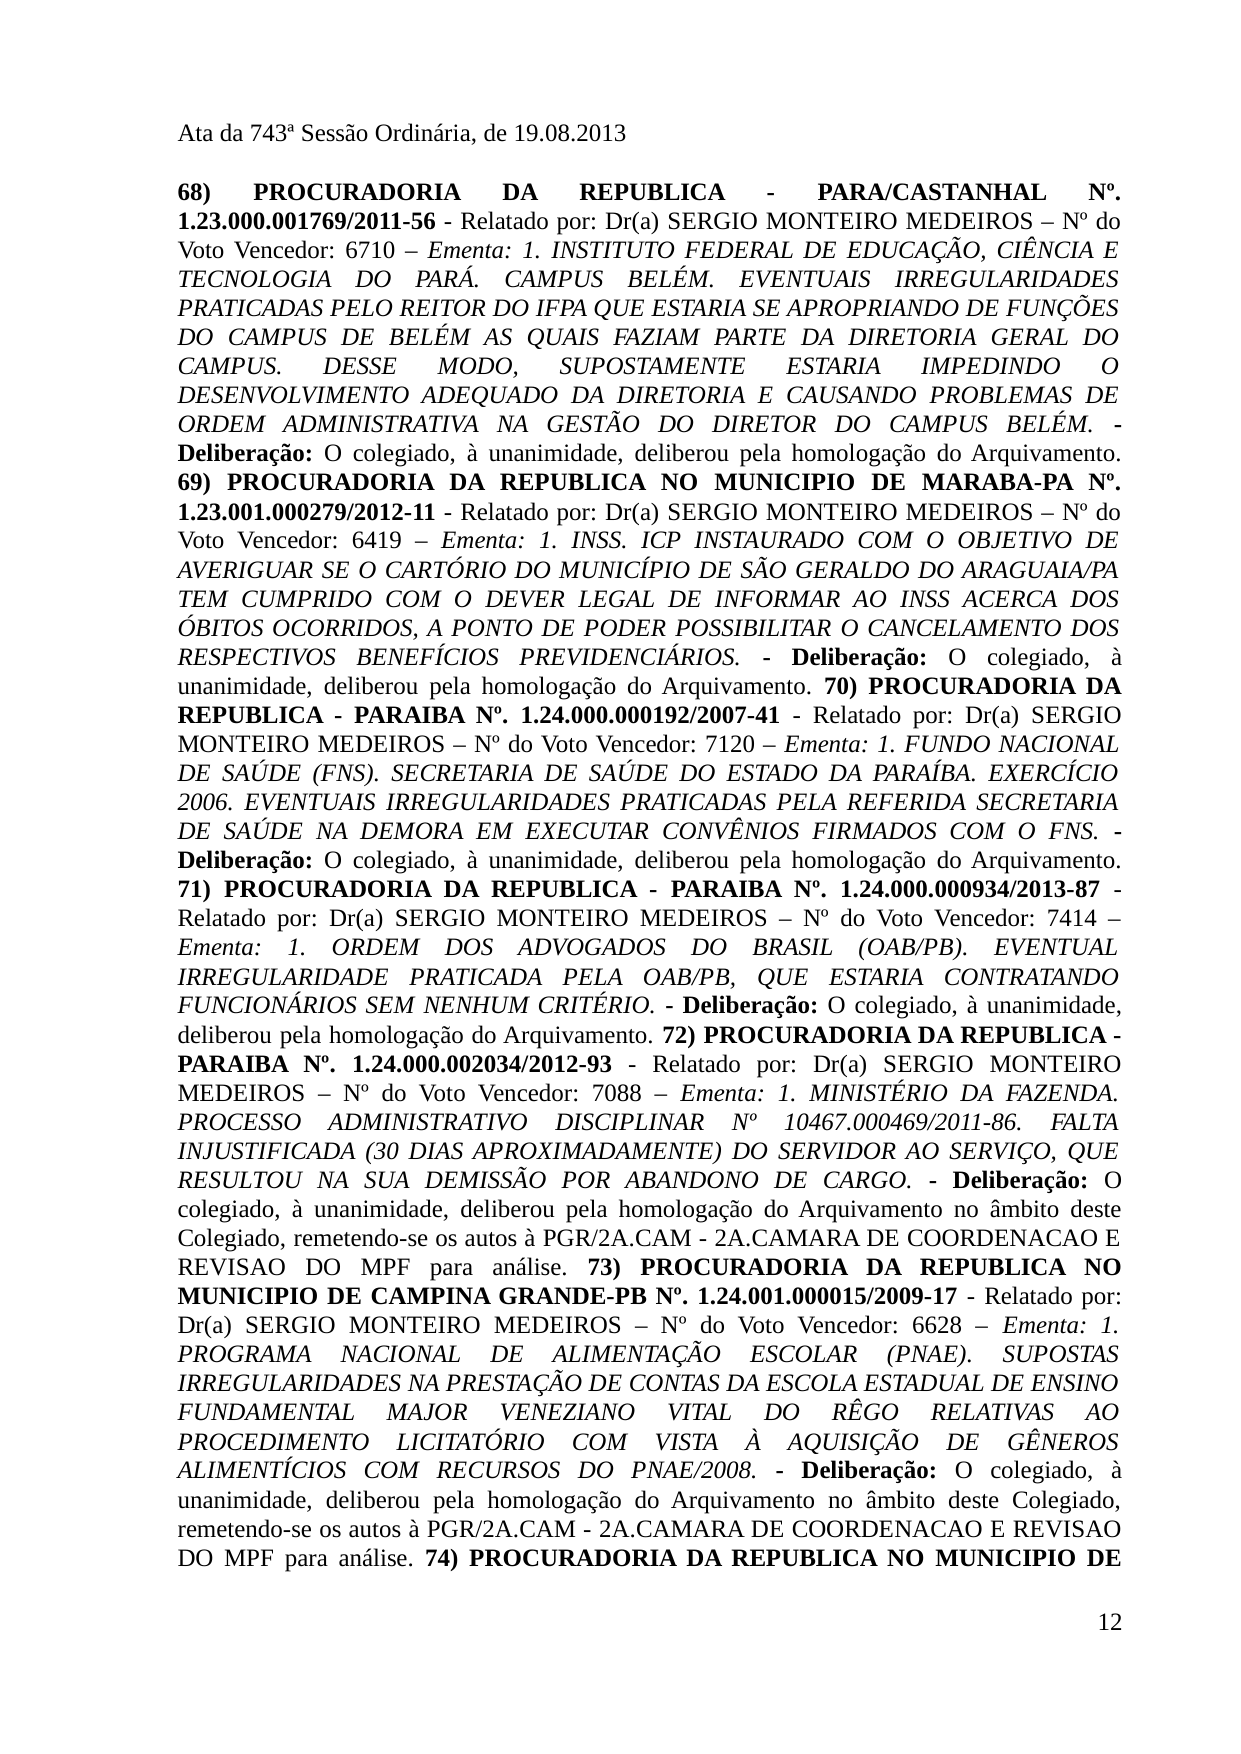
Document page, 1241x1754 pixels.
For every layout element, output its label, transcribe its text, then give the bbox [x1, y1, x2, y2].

text 68) PROCURADORIA DA REPUBLICA - PARA/CASTANHAL Nº. 1.23.000.001769/2011-56 - Relatado por: Dr(a) SERGIO MONTEIRO MEDEIROS – Nº do Voto Vencedor: 6710 – Ementa: 1. INSTITUTO FEDERAL DE EDUCAÇÃO, CIÊNCIA E TECNOLOGIA DO PARÁ. CAMPUS BELÉM. EVENTUAIS IRREGULARIDADES PRATICADAS PELO REITOR DO IFPA QUE ESTARIA SE APROPRIANDO DE FUNÇÕES DO CAMPUS DE BELÉM AS QUAIS FAZIAM PARTE DA DIRETORIA GERAL DO CAMPUS. DESSE MODO, SUPOSTAMENTE ESTARIA IMPEDINDO O DESENVOLVIMENTO ADEQUADO DA DIRETORIA E CAUSANDO PROBLEMAS DE ORDEM ADMINISTRATIVA NA GESTÃO DO DIRETOR DO CAMPUS BELÉM. - Deliberação: O colegiado, à unanimidade, deliberou pela homologação do Arquivamento. 69) PROCURADORIA DA REPUBLICA NO MUNICIPIO DE MARABA-PA Nº. 1.23.001.000279/2012-11 - Relatado por: Dr(a) SERGIO MONTEIRO MEDEIROS – Nº do Voto Vencedor: 6419 – Ementa: 1. INSS. ICP INSTAURADO COM O OBJETIVO DE AVERIGUAR SE O CARTÓRIO DO MUNICÍPIO DE SÃO GERALDO DO ARAGUAIA/PA TEM CUMPRIDO COM O DEVER LEGAL DE INFORMAR AO INSS ACERCA DOS ÓBITOS OCORRIDOS, A PONTO DE PODER POSSIBILITAR O CANCELAMENTO DOS RESPECTIVOS BENEFÍCIOS PREVIDENCIÁRIOS. - Deliberação: O colegiado, à unanimidade, deliberou pela homologação do Arquivamento. 70) PROCURADORIA DA REPUBLICA - PARAIBA Nº. 1.24.000.000192/2007-41 - Relatado por: Dr(a) SERGIO MONTEIRO MEDEIROS – Nº do Voto Vencedor: 7120 – Ementa: 1. FUNDO NACIONAL DE SAÚDE (FNS). SECRETARIA DE SAÚDE DO ESTADO DA PARAÍBA. EXERCÍCIO 2006. EVENTUAIS IRREGULARIDADES PRATICADAS PELA REFERIDA SECRETARIA DE SAÚDE NA DEMORA EM EXECUTAR CONVÊNIOS FIRMADOS COM O FNS. - Deliberação: O colegiado, à unanimidade, deliberou pela homologação do Arquivamento. 71) PROCURADORIA DA REPUBLICA - PARAIBA Nº. 1.24.000.000934/2013-87 - Relatado por: Dr(a) SERGIO MONTEIRO MEDEIROS – Nº do Voto Vencedor: 7414 – Ementa: 1. ORDEM DOS ADVOGADOS DO BRASIL (OAB/PB). EVENTUAL IRREGULARIDADE PRATICADA PELA OAB/PB, QUE ESTARIA CONTRATANDO FUNCIONÁRIOS SEM NENHUM CRITÉRIO. - Deliberação: O colegiado, à unanimidade, deliberou pela homologação do Arquivamento. 72) PROCURADORIA DA REPUBLICA - PARAIBA Nº. 1.24.000.002034/2012-93 - Relatado por: Dr(a) SERGIO MONTEIRO MEDEIROS – Nº do Voto Vencedor: 7088 – Ementa: 1. MINISTÉRIO DA FAZENDA. PROCESSO ADMINISTRATIVO DISCIPLINAR Nº 10467.000469/2011-86. FALTA INJUSTIFICADA (30 DIAS APROXIMADAMENTE) DO SERVIDOR AO SERVIÇO, QUE RESULTOU NA SUA DEMISSÃO POR ABANDONO DE CARGO. - Deliberação: O colegiado, à unanimidade, deliberou pela homologação do Arquivamento no âmbito deste Colegiado, remetendo-se os autos à PGR/2A.CAM - 2A.CAMARA DE COORDENACAO E REVISAO DO MPF para análise. 73) PROCURADORIA DA REPUBLICA NO MUNICIPIO DE CAMPINA GRANDE-PB Nº. 1.24.001.000015/2009-17 - Relatado por: Dr(a) SERGIO MONTEIRO MEDEIROS – Nº do Voto Vencedor: 6628 – Ementa: 1. PROGRAMA NACIONAL DE ALIMENTAÇÃO ESCOLAR (PNAE). SUPOSTAS IRREGULARIDADES NA PRESTAÇÃO DE CONTAS DA ESCOLA ESTADUAL DE ENSINO FUNDAMENTAL MAJOR VENEZIANO VITAL DO RÊGO RELATIVAS AO PROCEDIMENTO LICITATÓRIO COM VISTA À AQUISIÇÃO DE GÊNEROS ALIMENTÍCIOS COM RECURSOS DO PNAE/2008. - Deliberação: O colegiado, à unanimidade, deliberou pela homologação do Arquivamento no âmbito deste Colegiado, remetendo-se os autos à PGR/2A.CAM - 2A.CAMARA DE COORDENACAO E REVISAO DO MPF para análise. 74) PROCURADORIA DA REPUBLICA NO MUNICIPIO DE [177, 177, 1122, 1572]
